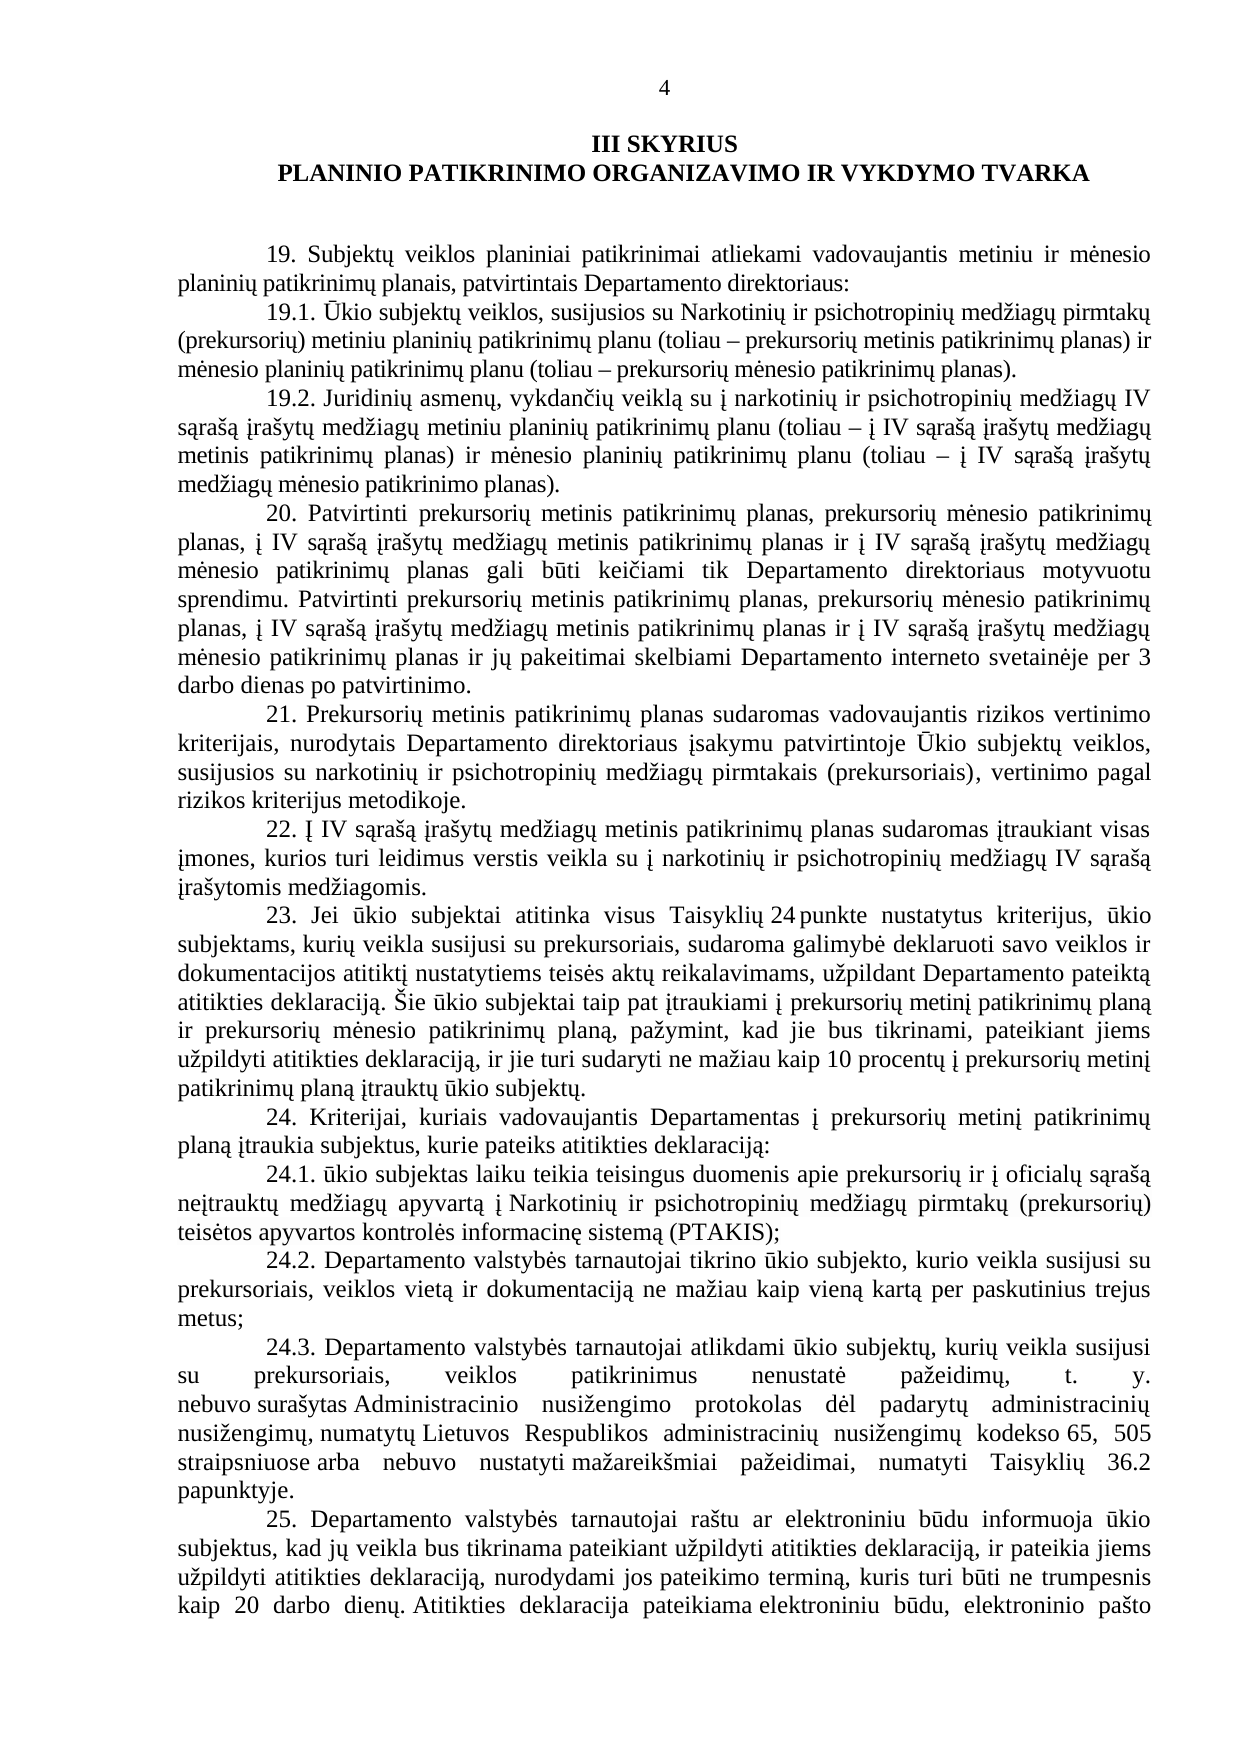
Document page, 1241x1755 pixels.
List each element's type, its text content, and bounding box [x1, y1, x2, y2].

text 24.3. Departamento valstybės tarnautojai atlikdami ūkio subjektų, kurių veikla susijusi su prekursoriais, veiklos patikrinimus nenustatė pažeidimų, t. y. nebuvo surašytas Administracinio nusižengimo protokolas dėl padarytų administracinių nusižengimų, numatytų Lietuvos Respublikos administracinių nusižengimų kodekso 65, 505 straipsniuose arba nebuvo nustatyti mažareikšmiai pažeidimai, numatyti Taisyklių 36.2 papunktyje. [177, 1332, 1152, 1504]
text 20. Patvirtinti prekursorių metinis patikrinimų planas, prekursorių mėnesio patikrinimų planas, į IV sąrašą įrašytų medžiagų metinis patikrinimų planas ir į IV sąrašą įrašytų medžiagų mėnesio patikrinimų planas gali būti keičiami tik Departamento direktoriaus motyvuotu sprendimu. Patvirtinti prekursorių metinis patikrinimų planas, prekursorių mėnesio patikrinimų planas, į IV sąrašą įrašytų medžiagų metinis patikrinimų planas ir į IV sąrašą įrašytų medžiagų mėnesio patikrinimų planas ir jų pakeitimai skelbiami Departamento interneto svetainėje per 3 darbo dienas po patvirtinimo. [177, 498, 1152, 699]
text 24.2. Departamento valstybės tarnautojai tikrino ūkio subjekto, kurio veikla susijusi su prekursoriais, veiklos vietą ir dokumentaciją ne mažiau kaip vieną kartą per paskutinius trejus metus; [177, 1245, 1152, 1332]
text planinio PAtikrinimo ORGANIZAVIMO IR VYKDYMO TVARKA [177, 158, 1152, 186]
text 21. Prekursorių metinis patikrinimų planas sudaromas vadovaujantis rizikos vertinimo kriterijais, nurodytais Departamento direktoriaus įsakymu patvirtintoje Ūkio subjektų veiklos, susijusios su narkotinių ir psichotropinių medžiagų pirmtakais (prekursoriais), vertinimo pagal rizikos kriterijus metodikoje. [177, 699, 1152, 814]
text 22. Į IV sąrašą įrašytų medžiagų metinis patikrinimų planas sudaromas įtraukiant visas įmones, kurios turi leidimus verstis veikla su į narkotinių ir psichotropinių medžiagų IV sąrašą įrašytomis medžiagomis. [177, 814, 1152, 900]
text III SKYRIUS [177, 129, 1152, 158]
text 19.1. Ūkio subjektų veiklos, susijusios su Narkotinių ir psichotropinių medžiagų pirmtakų (prekursorių) metiniu planinių patikrinimų planu (toliau – prekursorių metinis patikrinimų planas) ir mėnesio planinių patikrinimų planu (toliau – prekursorių mėnesio patikrinimų planas). [177, 297, 1152, 383]
text 24.1. ūkio subjektas laiku teikia teisingus duomenis apie prekursorių ir į oficialų sąrašą neįtrauktų medžiagų apyvartą į Narkotinių ir psichotropinių medžiagų pirmtakų (prekursorių) teisėtos apyvartos kontrolės informacinę sistemą (PTAKIS); [177, 1159, 1152, 1245]
text 19.2. Juridinių asmenų, vykdančių veiklą su į narkotinių ir psichotropinių medžiagų IV sąrašą įrašytų medžiagų metiniu planinių patikrinimų planu (toliau – į IV sąrašą įrašytų medžiagų metinis patikrinimų planas) ir mėnesio planinių patikrinimų planu (toliau – į IV sąrašą įrašytų medžiagų mėnesio patikrinimo planas). [177, 383, 1152, 498]
text 23. Jei ūkio subjektai atitinka visus Taisyklių 24 punkte nustatytus kriterijus, ūkio subjektams, kurių veikla susijusi su prekursoriais, sudaroma galimybė deklaruoti savo veiklos ir dokumentacijos atitiktį nustatytiems teisės aktų reikalavimams, užpildant Departamento pateiktą atitikties deklaraciją. Šie ūkio subjektai taip pat įtraukiami į prekursorių metinį patikrinimų planą ir prekursorių mėnesio patikrinimų planą, pažymint, kad jie bus tikrinami, pateikiant jiems užpildyti atitikties deklaraciją, ir jie turi sudaryti ne mažiau kaip 10 procentų į prekursorių metinį patikrinimų planą įtrauktų ūkio subjektų. [177, 900, 1152, 1102]
text 25. Departamento valstybės tarnautojai raštu ar elektroniniu būdu informuoja ūkio subjektus, kad jų veikla bus tikrinama pateikiant užpildyti atitikties deklaraciją, ir pateikia jiems užpildyti atitikties deklaraciją, nurodydami jos pateikimo terminą, kuris turi būti ne trumpesnis kaip 20 darbo dienų. Atitikties deklaracija pateikiama elektroniniu būdu, elektroninio pašto [177, 1504, 1152, 1619]
text 19. Subjektų veiklos planiniai patikrinimai atliekami vadovaujantis metiniu ir mėnesio planinių patikrinimų planais, patvirtintais Departamento direktoriaus: [177, 239, 1152, 297]
text 24. Kriterijai, kuriais vadovaujantis Departamentas į prekursorių metinį patikrinimų planą įtraukia subjektus, kurie pateiks atitikties deklaraciją: [177, 1102, 1152, 1159]
